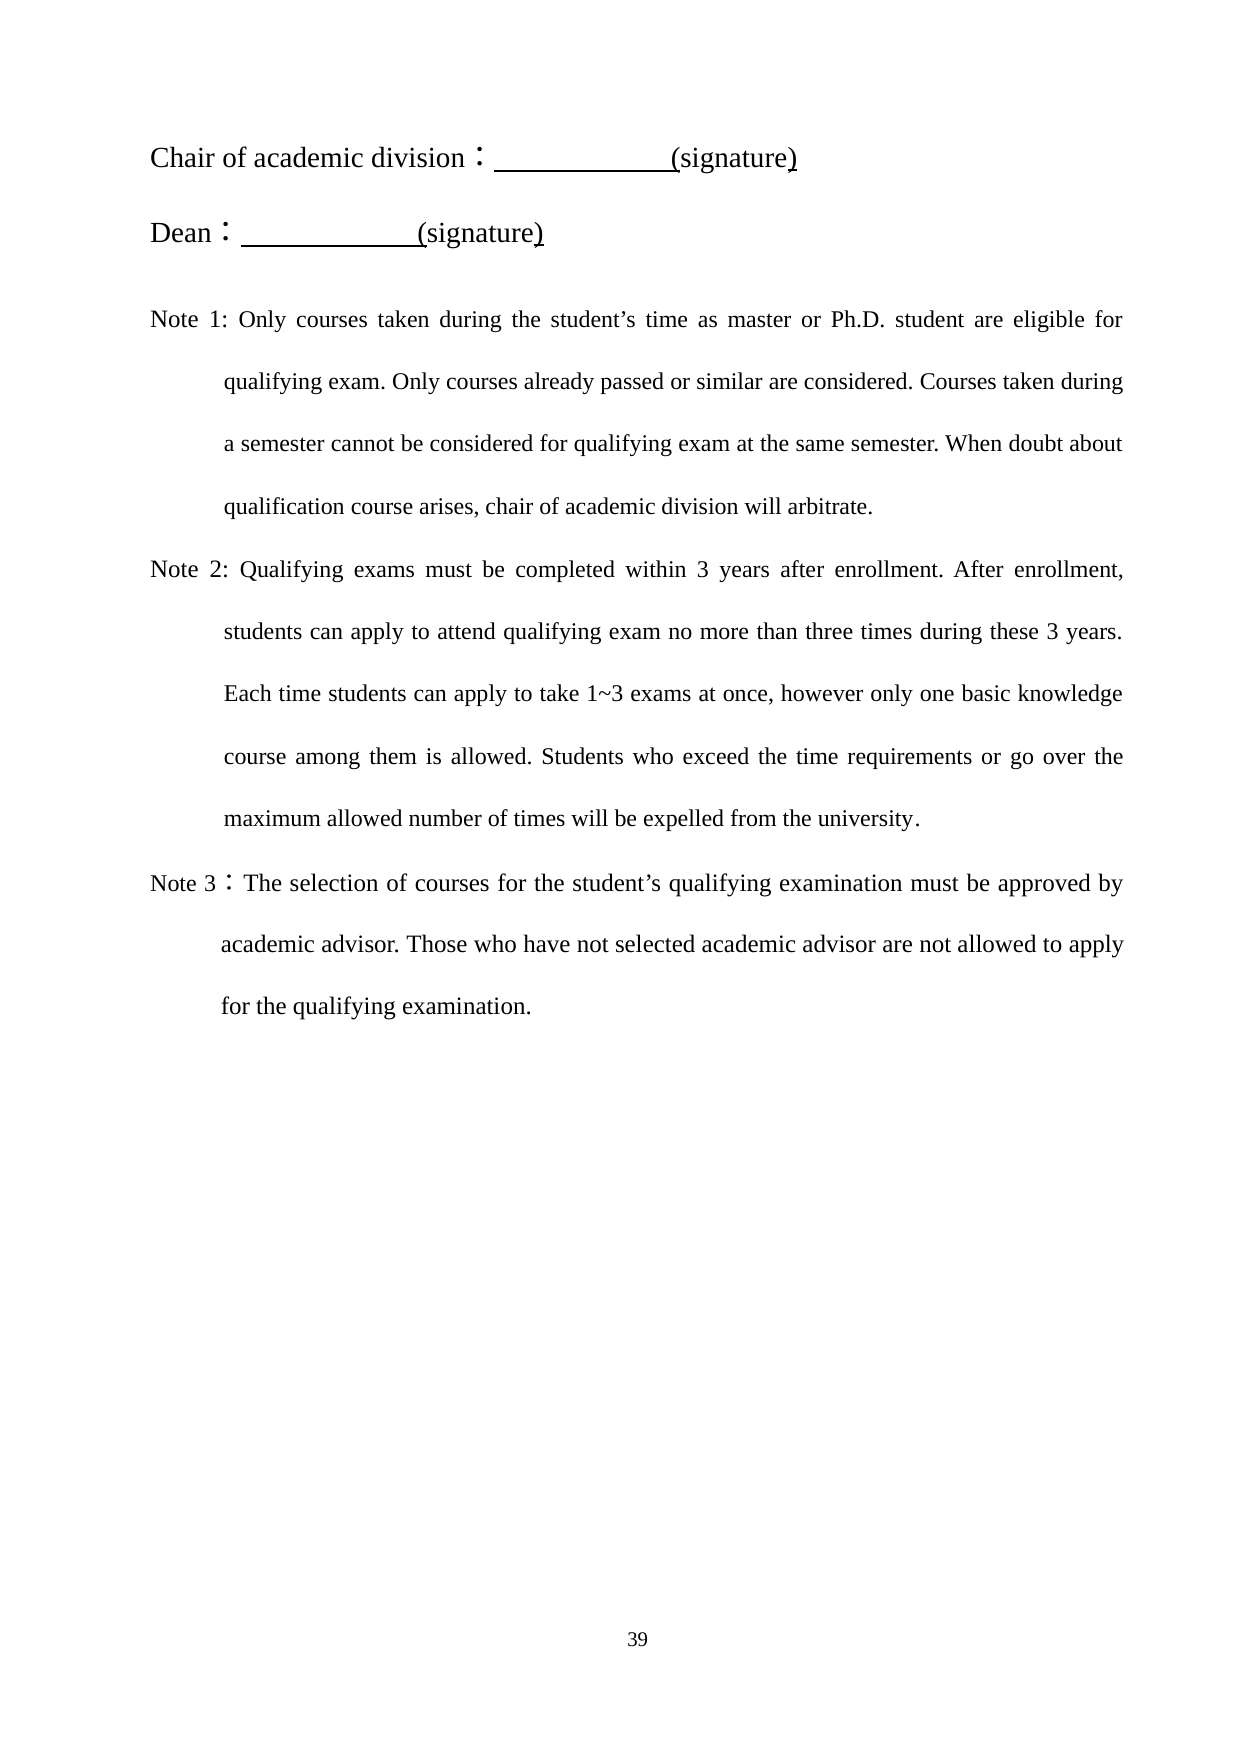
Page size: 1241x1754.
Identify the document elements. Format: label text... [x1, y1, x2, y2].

text Note 2: Qualifying exams must be completed within 3 years after enrollment. After enrollment, students can apply to attend qualifying exam no more than three times during these 3 years. Each time students can apply to take 1~3 exams at once, however only one basic knowledge course among them is allowed. Students who exceed the time requirements or go over the maximum allowed number of times will be expelled from the university. [150, 526, 1125, 839]
text Note 3：The selection of courses for the student’s qualifying examination must be approved by academic advisor. Those who have not selected academic advisor are not allowed to apply for the qualifying examination. [150, 839, 1125, 1026]
text Chair of academic division： (signature) [150, 108, 1125, 183]
text Note 1: Only courses taken during the student’s time as master or Ph.D. student are eligible for qualifying exam. Only courses already passed or similar are considered. Courses taken during a semester cannot be considered for qualifying exam at the same semester. When doubt about qualification course arises, chair of academic division will arbitrate. [150, 276, 1125, 526]
text Dean： (signature) [150, 183, 1125, 258]
